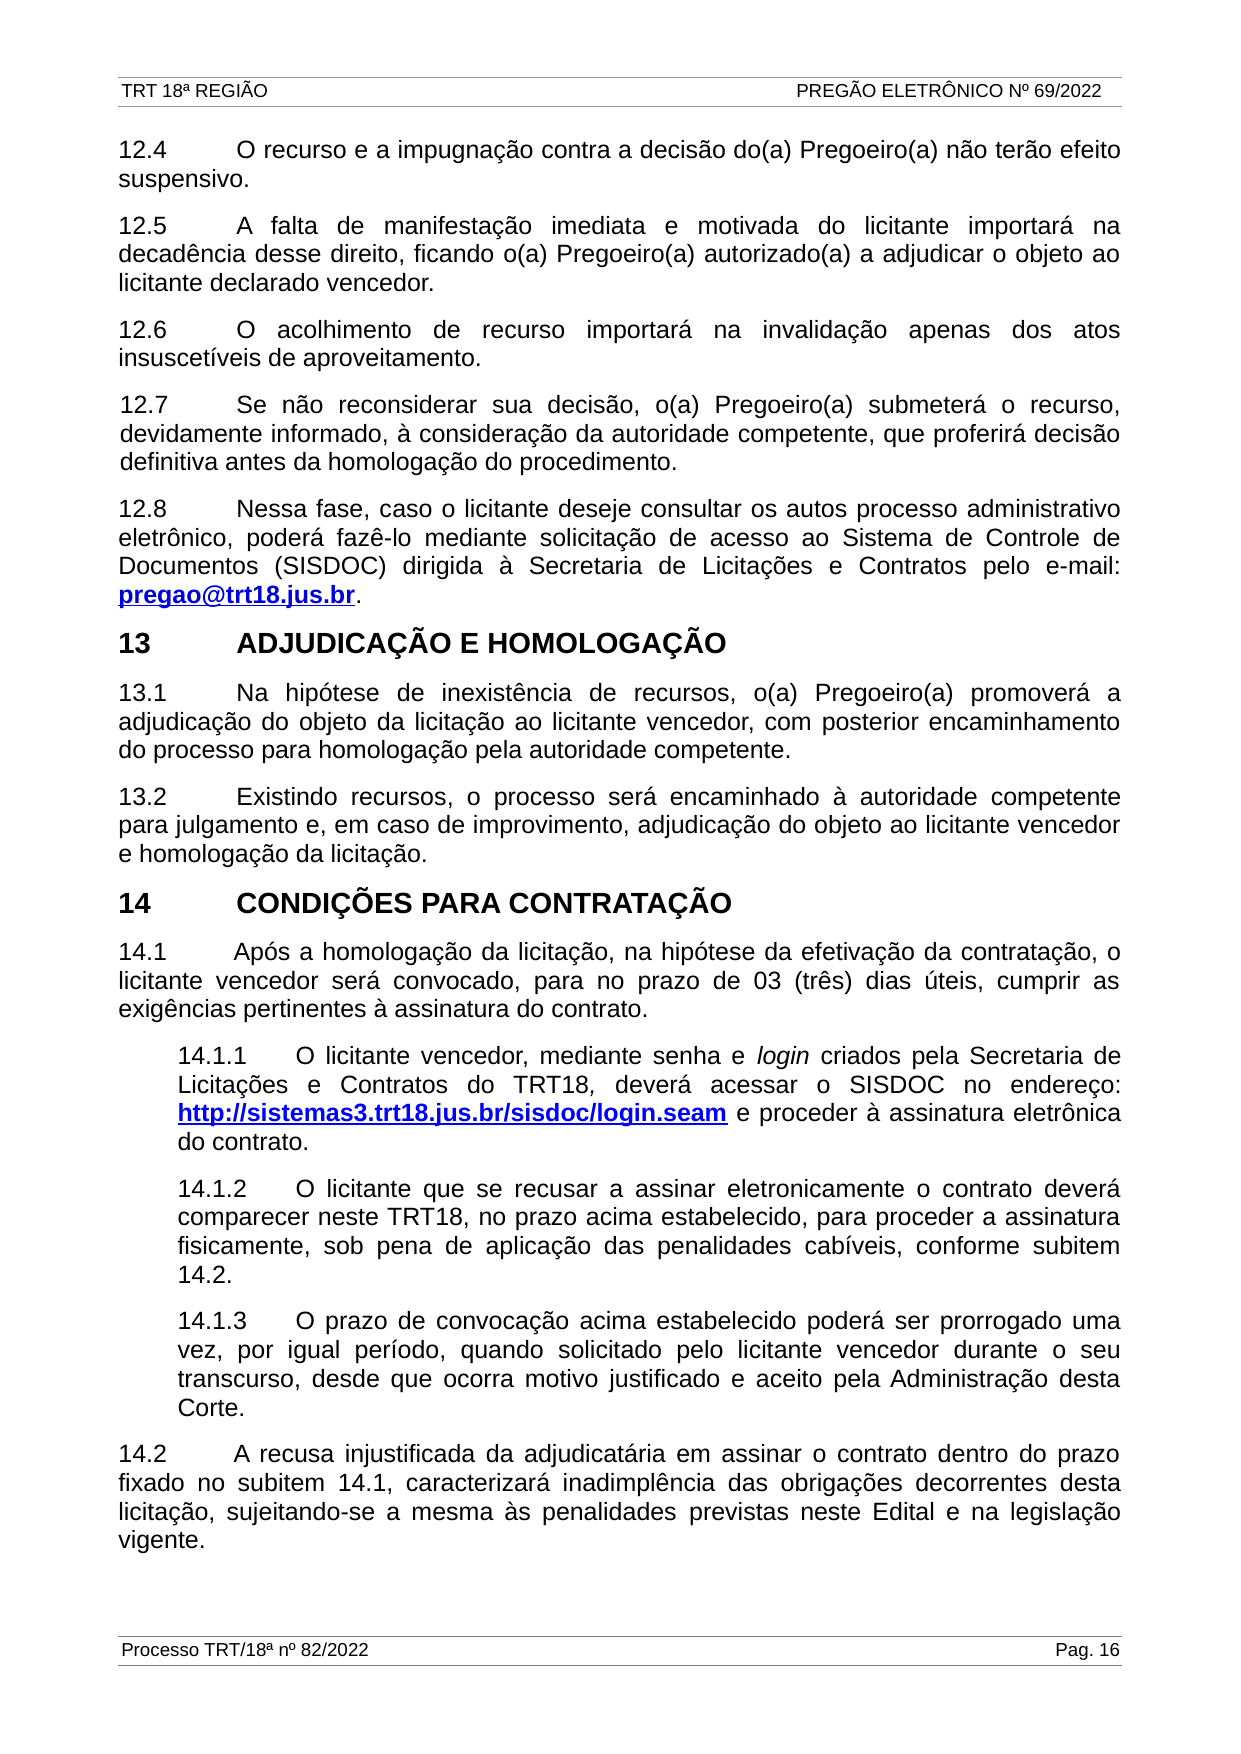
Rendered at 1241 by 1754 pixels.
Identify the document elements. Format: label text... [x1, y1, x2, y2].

text 12.5 A falta de manifestação imediata e motivada do licitante importará na decadência desse direito, ficando o(a) Pregoeiro(a) autorizado(a) a adjudicar o objeto ao licitante declarado vencedor. [118, 211, 1122, 297]
text 12.8 Nessa fase, caso o licitante deseje consultar os autos processo administrativo eletrônico, poderá fazê-lo mediante solicitação de acesso ao Sistema de Controle de Documentos (SISDOC) dirigida à Secretaria de Licitações e Contratos pelo e-mail: pregao@trt18.jus.br. [118, 494, 1122, 609]
list 14.1.2 O licitante que se recusar a assinar eletronicamente o contrato deverá comparecer neste TRT18, no prazo acima estabelecido, para proceder a assinatura fisicamente, sob pena de aplicação das penalidades cabíveis, conforme subitem 14.2. [177, 1174, 1122, 1289]
text 13.1 Na hipótese de inexistência de recursos, o(a) Pregoeiro(a) promoverá a adjudicação do objeto da licitação ao licitante vencedor, com posterior encaminhamento do processo para homologação pela autoridade competente. [118, 678, 1122, 764]
text 14.1.1 O licitante vencedor, mediante senha e login criados pela Secretaria de Licitações e Contratos do TRT18, deverá acessar o SISDOC no endereço: http://sistemas3.trt18.jus.br/sisdoc/login.seam e proceder à assinatura eletrônica do contrato. [177, 1041, 1122, 1156]
text 14 CONDIÇÕES PARA CONTRATAÇÃO [118, 886, 1122, 919]
list 14.1.3 O prazo de convocação acima estabelecido poderá ser prorrogado uma vez, por igual período, quando solicitado pelo licitante vencedor durante o seu transcurso, desde que ocorra motivo justificado e aceito pela Administração desta Corte. [177, 1306, 1122, 1421]
text 14.2 A recusa injustificada da adjudicatária em assinar o contrato dentro do prazo fixado no subitem 14.1, caracterizará inadimplência das obrigações decorrentes desta licitação, sujeitando-se a mesma às penalidades previstas neste Edital e na legislação vigente. [118, 1439, 1122, 1554]
text 12.4 O recurso e a impugnação contra a decisão do(a) Pregoeiro(a) não terão efeito suspensivo. [118, 136, 1122, 193]
text 14.1 Após a homologação da licitação, na hipótese da efetivação da contratação, o licitante vencedor será convocado, para no prazo de 03 (três) dias úteis, cumprir as exigências pertinentes à assinatura do contrato. [118, 937, 1122, 1023]
text 13.2 Existindo recursos, o processo será encaminhado à autoridade competente para julgamento e, em caso de improvimento, adjudicação do objeto ao licitante vencedor e homologação da licitação. [118, 782, 1122, 868]
text 13 ADJUDICAÇÃO E HOMOLOGAÇÃO [118, 627, 1122, 660]
text 12.6 O acolhimento de recurso importará na invalidação apenas dos atos insuscetíveis de aproveitamento. [118, 315, 1122, 372]
text 12.7 Se não reconsiderar sua decisão, o(a) Pregoeiro(a) submeterá o recurso, devidamente informado, à consideração da autoridade competente, que proferirá decisão definitiva antes da homologação do procedimento. [119, 390, 1122, 476]
